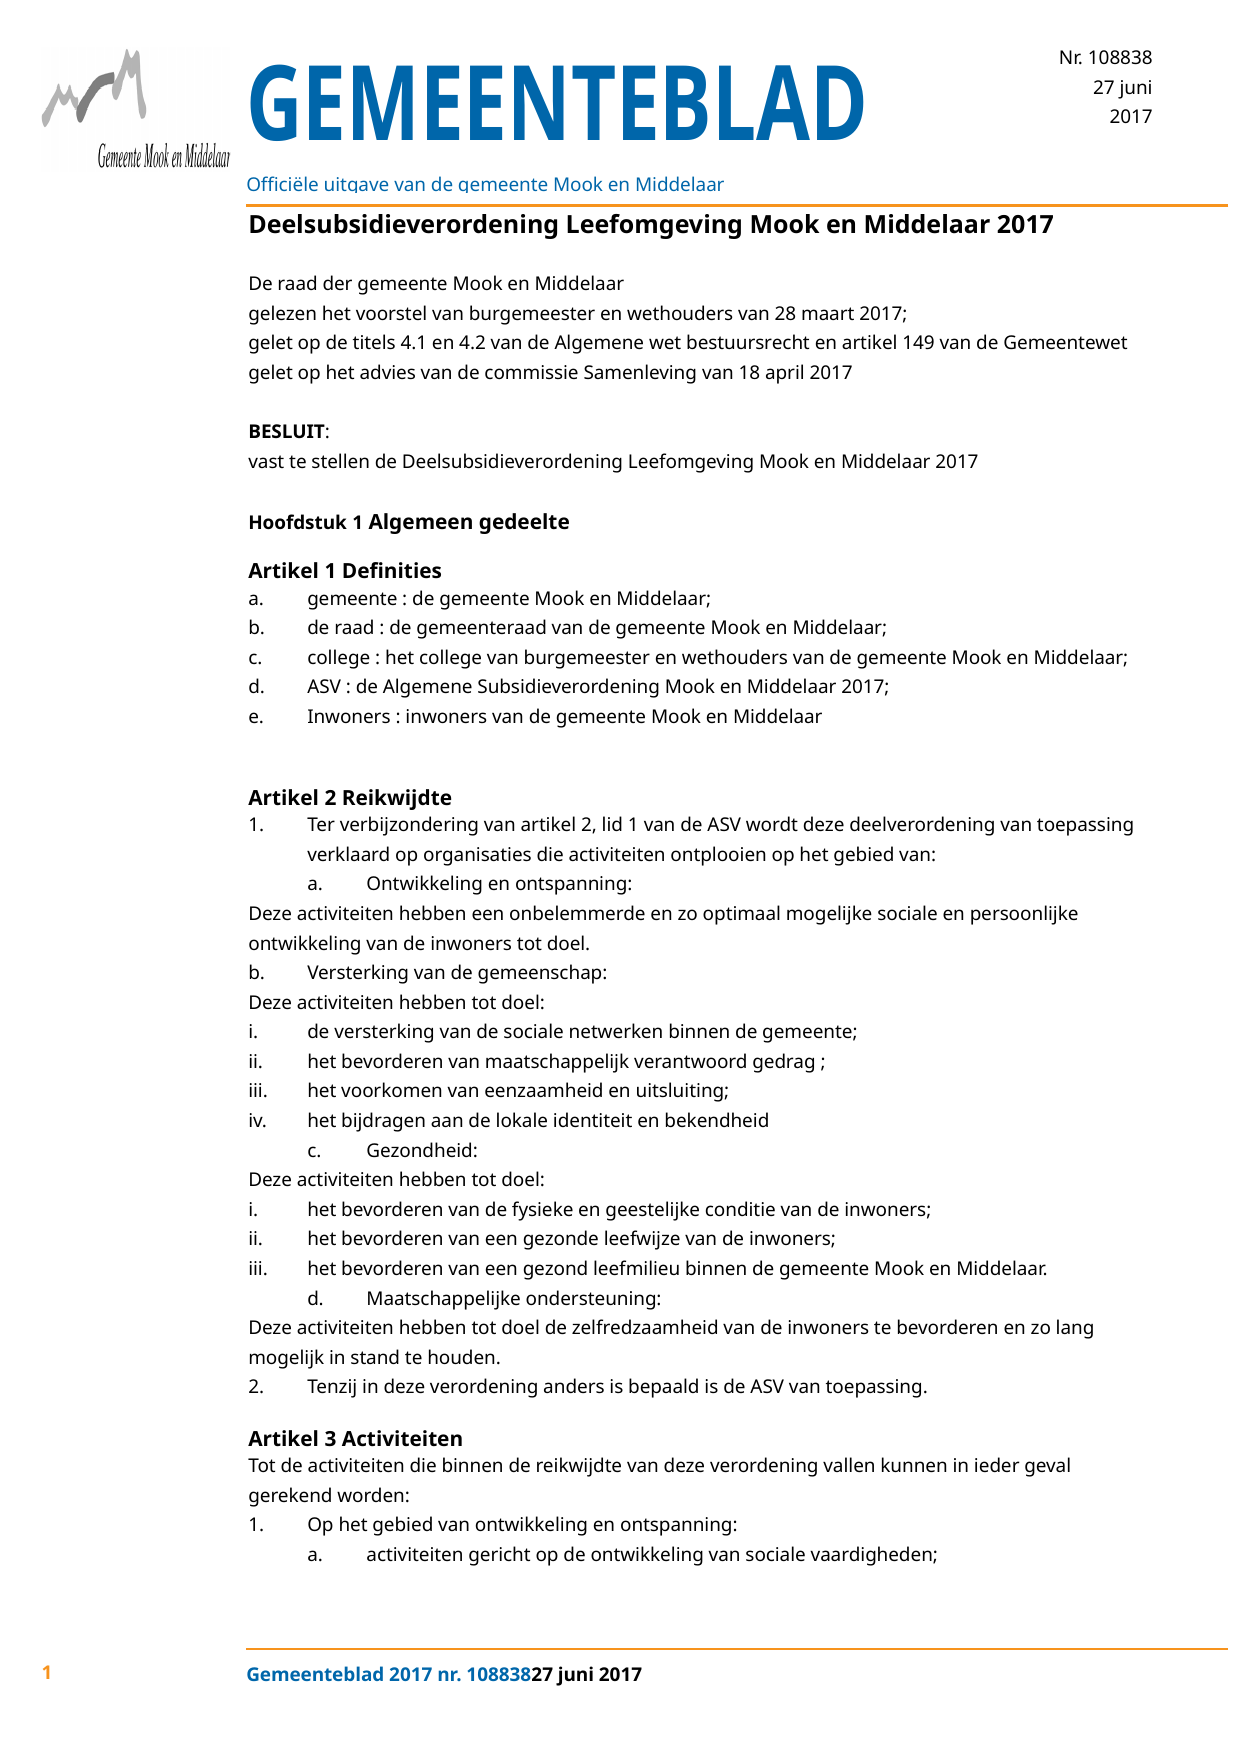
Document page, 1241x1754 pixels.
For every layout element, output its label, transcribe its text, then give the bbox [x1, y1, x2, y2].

list Inwoners : inwoners van de gemeente Mook en Middelaar [248, 703, 1152, 729]
text vast te stellen de Deelsubsidieverordening Leefomgeving Mook en Middelaar 2017 [248, 448, 1152, 473]
list het bijdragen aan de lokale identiteit en bekendheid [248, 1107, 1152, 1133]
list college : het college van burgemeester en wethouders van de gemeente Mook en Middelaar; [248, 644, 1152, 669]
text De raad der gemeente Mook en Middelaar [248, 270, 1152, 296]
list het voorkomen van eenzaamheid en uitsluiting; [248, 1078, 1152, 1103]
list de raad : de gemeenteraad van de gemeente Mook en Middelaar; [248, 614, 1152, 640]
text BESLUIT: [248, 418, 1152, 444]
list de versterking van de sociale netwerken binnen de gemeente; [248, 1018, 1152, 1044]
list Gezondheid: [307, 1137, 1152, 1163]
list Ontwikkeling en ontspanning: [307, 871, 1152, 896]
list het bevorderen van de fysieke en geestelijke conditie van de inwoners; [248, 1196, 1152, 1222]
text Deelsubsidieverordening Leefomgeving Mook en Middelaar 2017 [248, 207, 1152, 241]
list het bevorderen van een gezond leefmilieu binnen de gemeente Mook en Middelaar. [248, 1255, 1152, 1281]
text Deze activiteiten hebben tot doel de zelfredzaamheid van de inwoners te bevorderen en zo lang mogelijk in stand te houden. [248, 1314, 1152, 1370]
text Artikel 1 Definities [248, 556, 1152, 585]
list Tenzij in deze verordening anders is bepaald is de ASV van toepassing. [248, 1373, 1152, 1399]
text gelezen het voorstel van burgemeester en wethouders van 28 maart 2017; [248, 300, 1152, 326]
picture [41, 47, 231, 172]
text Tot de activiteiten die binnen de reikwijdte van deze verordening vallen kunnen in ieder geval gerekend worden: [248, 1452, 1152, 1508]
text Artikel 3 Activiteiten [248, 1424, 1152, 1452]
text Artikel 2 Reikwijdte [248, 783, 1152, 811]
list Ter verbijzondering van artikel 2, lid 1 van de ASV wordt deze deelverordening van toepassing verklaard op organisaties die activiteiten ontplooien op het gebied van: [248, 811, 1152, 867]
list ASV : de Algemene Subsidieverordening Mook en Middelaar 2017; [248, 673, 1152, 699]
text Deze activiteiten hebben tot doel: [248, 1166, 1152, 1192]
list Versterking van de gemeenschap: [248, 959, 1152, 985]
text gelet op de titels 4.1 en 4.2 van de Algemene wet bestuursrecht en artikel 149 van de Gemeentewet [248, 329, 1152, 355]
list Maatschappelijke ondersteuning: [307, 1285, 1152, 1311]
text Deze activiteiten hebben een onbelemmerde en zo optimaal mogelijke sociale en persoonlijke ontwikkeling van de inwoners tot doel. [248, 900, 1152, 956]
text Hoofdstuk 1 Algemeen gedeelte [248, 507, 1152, 535]
list het bevorderen van maatschappelijk verantwoord gedrag ; [248, 1048, 1152, 1074]
text Deze activiteiten hebben tot doel: [248, 989, 1152, 1015]
list activiteiten gericht op de ontwikkeling van sociale vaardigheden; [307, 1541, 1152, 1567]
text gelet op het advies van de commissie Samenleving van 18 april 2017 [248, 359, 1152, 385]
list het bevorderen van een gezonde leefwijze van de inwoners; [248, 1226, 1152, 1251]
list Op het gebied van ontwikkeling en ontspanning: [248, 1512, 1152, 1537]
list gemeente : de gemeente Mook en Middelaar; [248, 585, 1152, 610]
